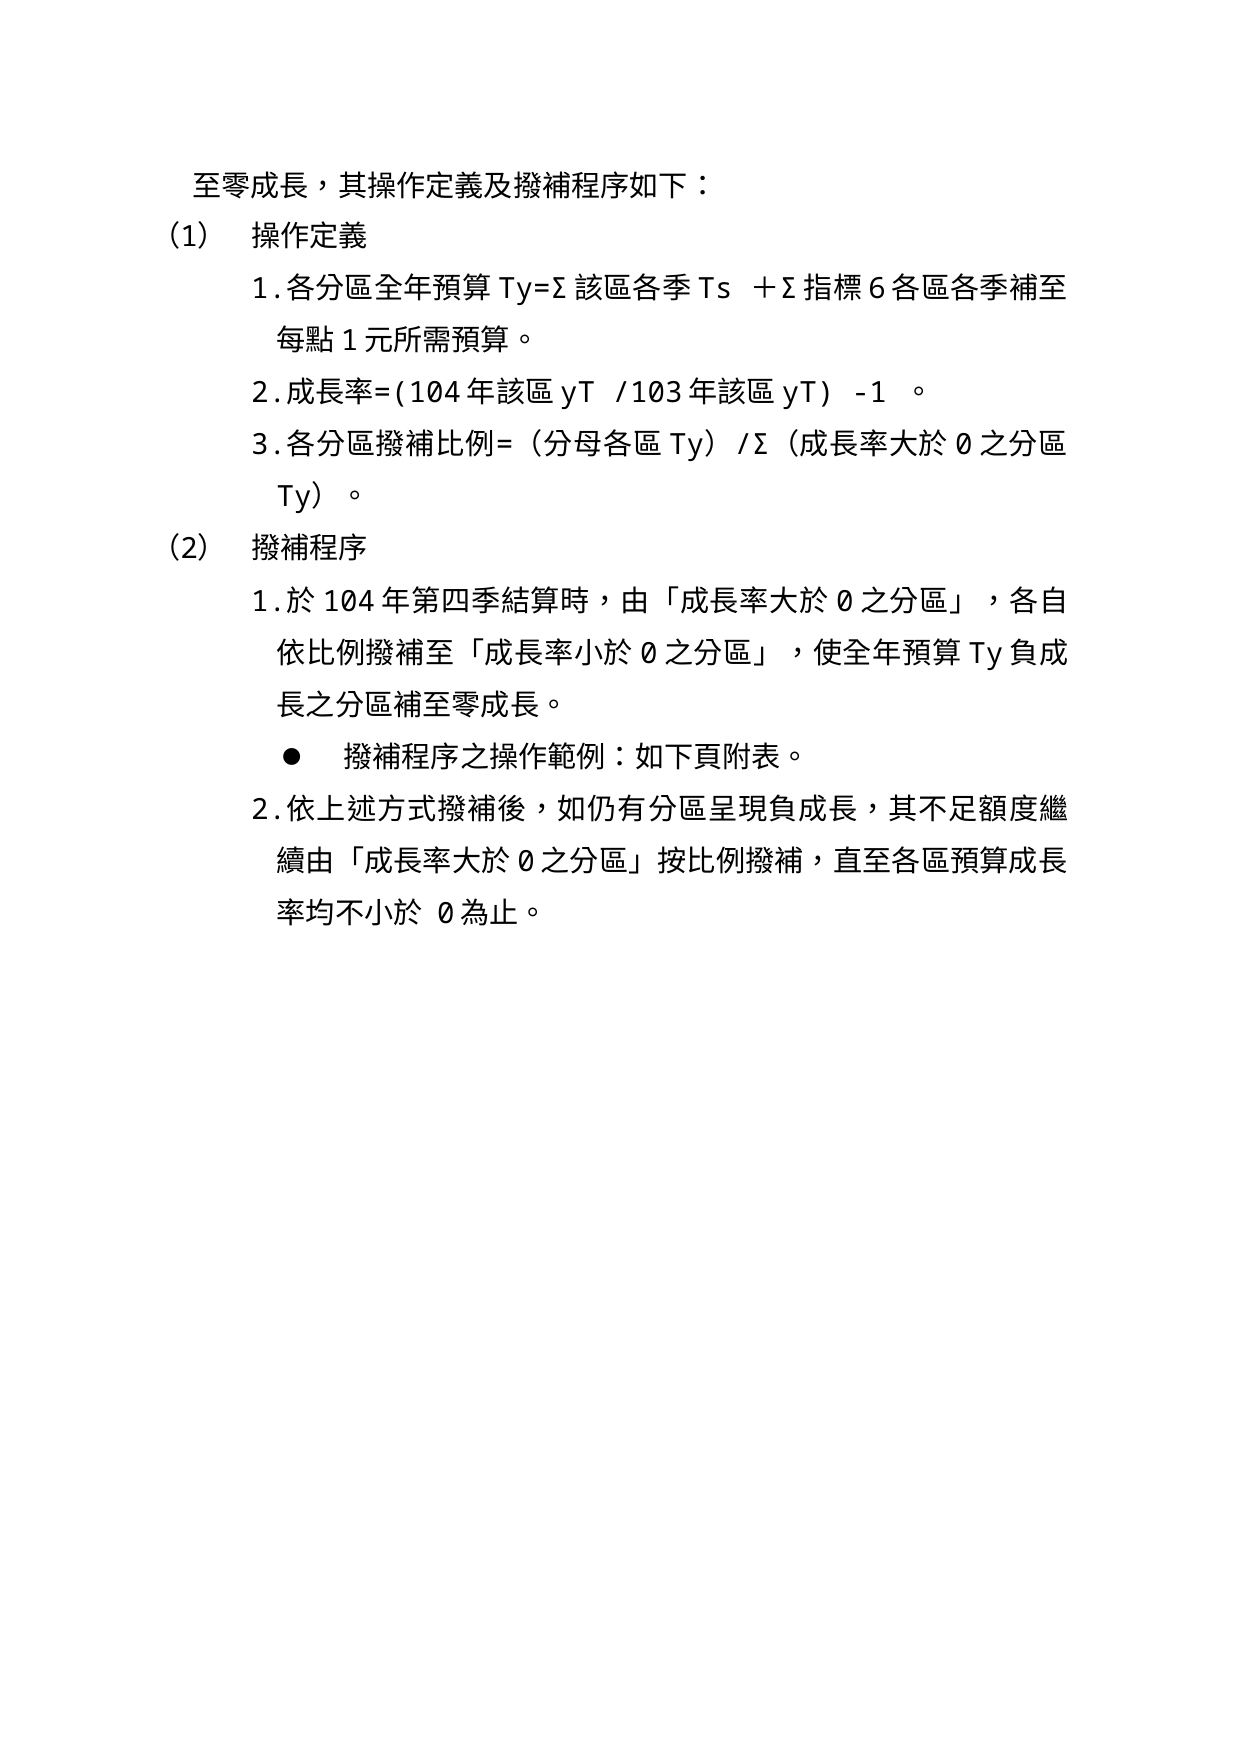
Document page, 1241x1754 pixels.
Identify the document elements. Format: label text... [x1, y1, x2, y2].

text 1.於104年第四季結算時，由「成長率大於0之分區」，各自依比例撥補至「成長率小於0之分區」，使全年預算Ty負成長之分區補至零成長。 [251, 569, 1068, 726]
text 3.各分區撥補比例=（分母各區Ty）/Σ（成長率大於0之分區Ty）。 [251, 413, 1068, 517]
list 操作定義 [151, 205, 1068, 257]
list 撥補程序 [151, 517, 1068, 569]
text 2.成長率=(104年該區yT /103年該區yT) -1 。 [251, 361, 1068, 413]
text 1.各分區全年預算Ty=Σ該區各季Ts ＋Σ指標6各區各季補至每點1元所需預算。 [251, 257, 1068, 361]
list 至零成長，其操作定義及撥補程序如下： [118, 142, 1122, 205]
list 撥補程序之操作範例：如下頁附表。 [281, 726, 1068, 778]
text 2.依上述方式撥補後，如仍有分區呈現負成長，其不足額度繼續由「成長率大於0之分區」按比例撥補，直至各區預算成長率均不小於 0為止。 [251, 778, 1068, 934]
